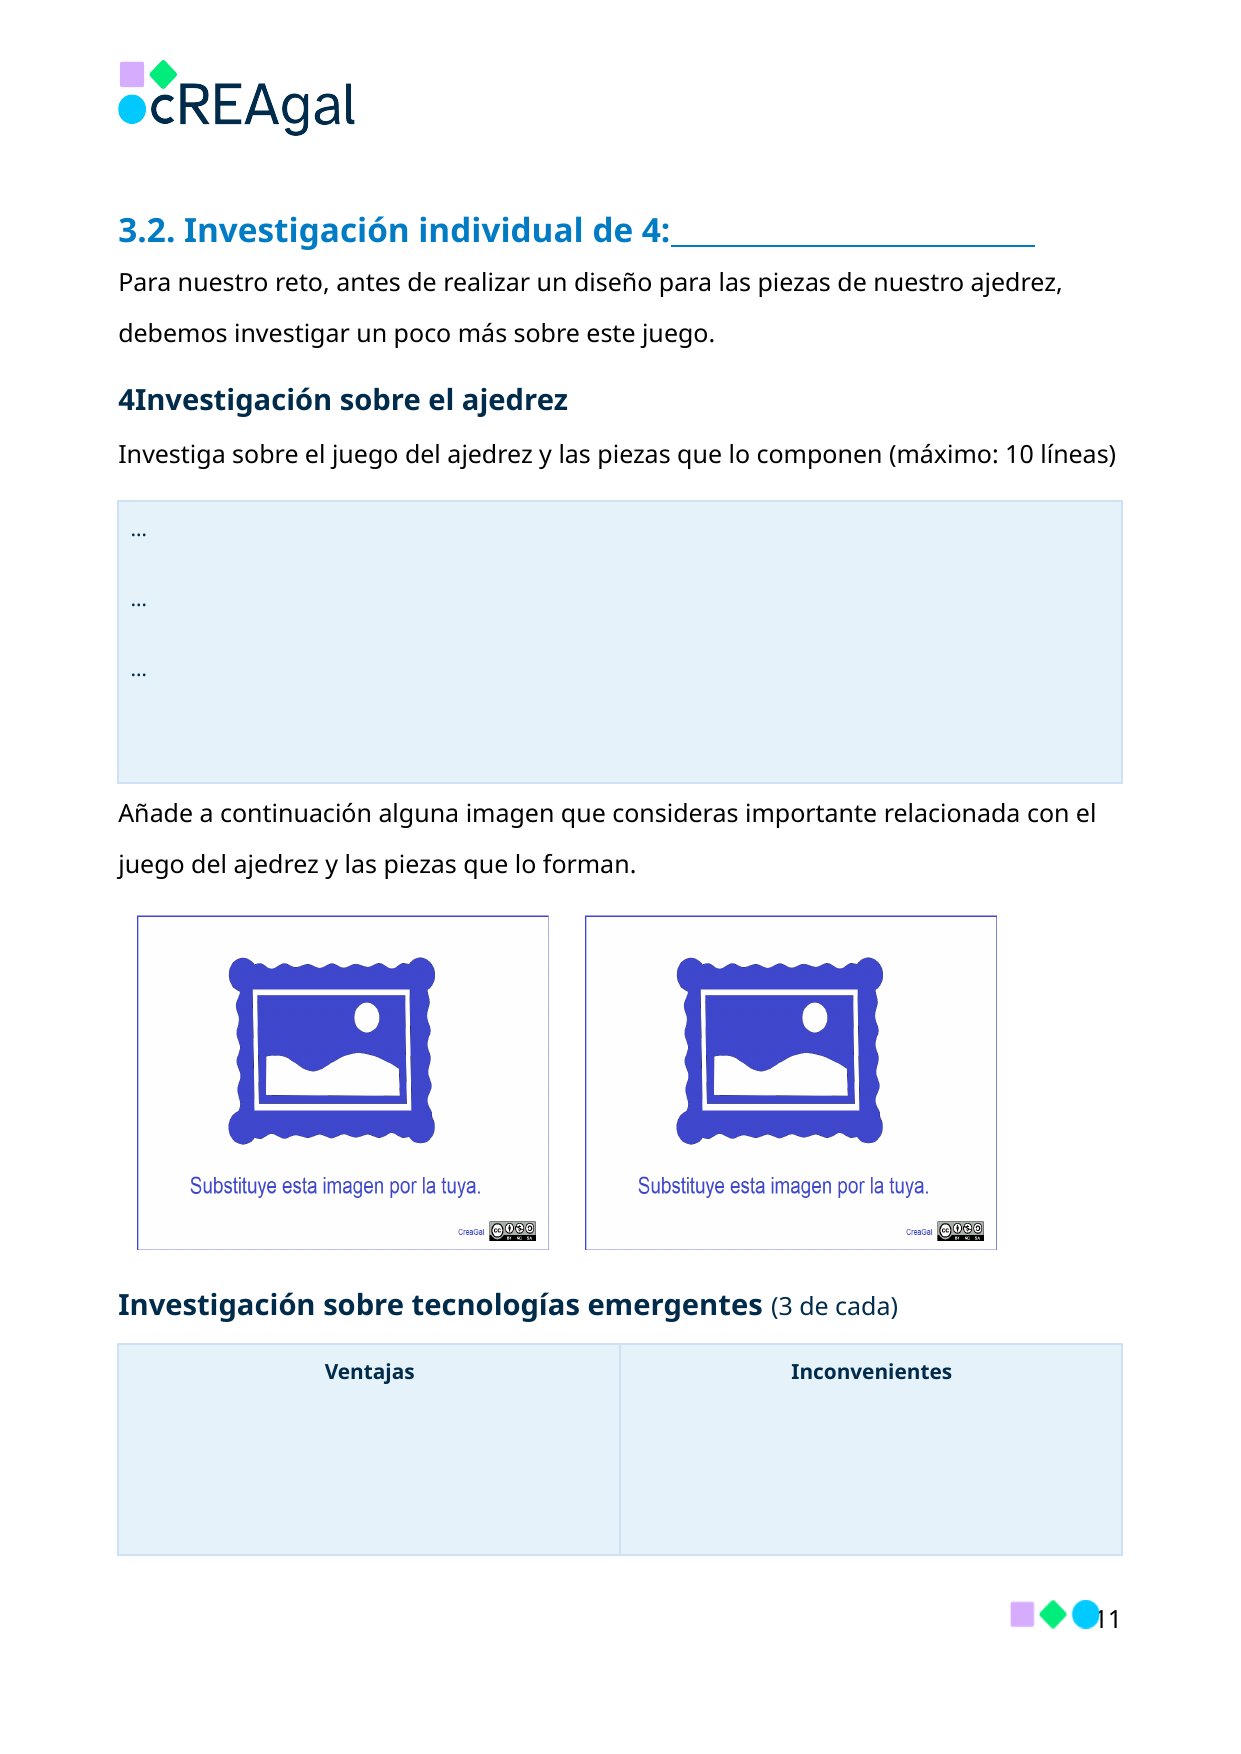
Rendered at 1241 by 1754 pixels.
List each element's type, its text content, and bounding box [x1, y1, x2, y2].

picture [1090, 1600, 1100, 1611]
table_header Ventajas [119, 1345, 619, 1554]
text Para nuestro reto, antes de realizar un diseño para las piezas de nuestro ajedrez, debemos investigar un poco más sobre este juego. [118, 265, 1122, 350]
table_header … … … [119, 502, 1121, 782]
picture [1089, 1617, 1100, 1629]
subtitle Investigación sobre el ajedrez [118, 379, 1122, 419]
table_header Inconvenientes [621, 1345, 1121, 1554]
subtitle Investigación sobre tecnologías emergentes (3 de cada) [118, 1284, 1122, 1324]
picture [1010, 1600, 1083, 1629]
text Investiga sobre el juego del ajedrez y las piezas que lo componen (máximo: 10 líneas) [118, 437, 1122, 471]
text Añade a continuación alguna imagen que consideras importante relacionada con el juego del ajedrez y las piezas que lo forman. [118, 796, 1122, 881]
picture [118, 60, 355, 136]
subtitle . Investigación individual de 4: [118, 207, 1122, 252]
picture [135, 915, 549, 1250]
picture [584, 915, 997, 1250]
